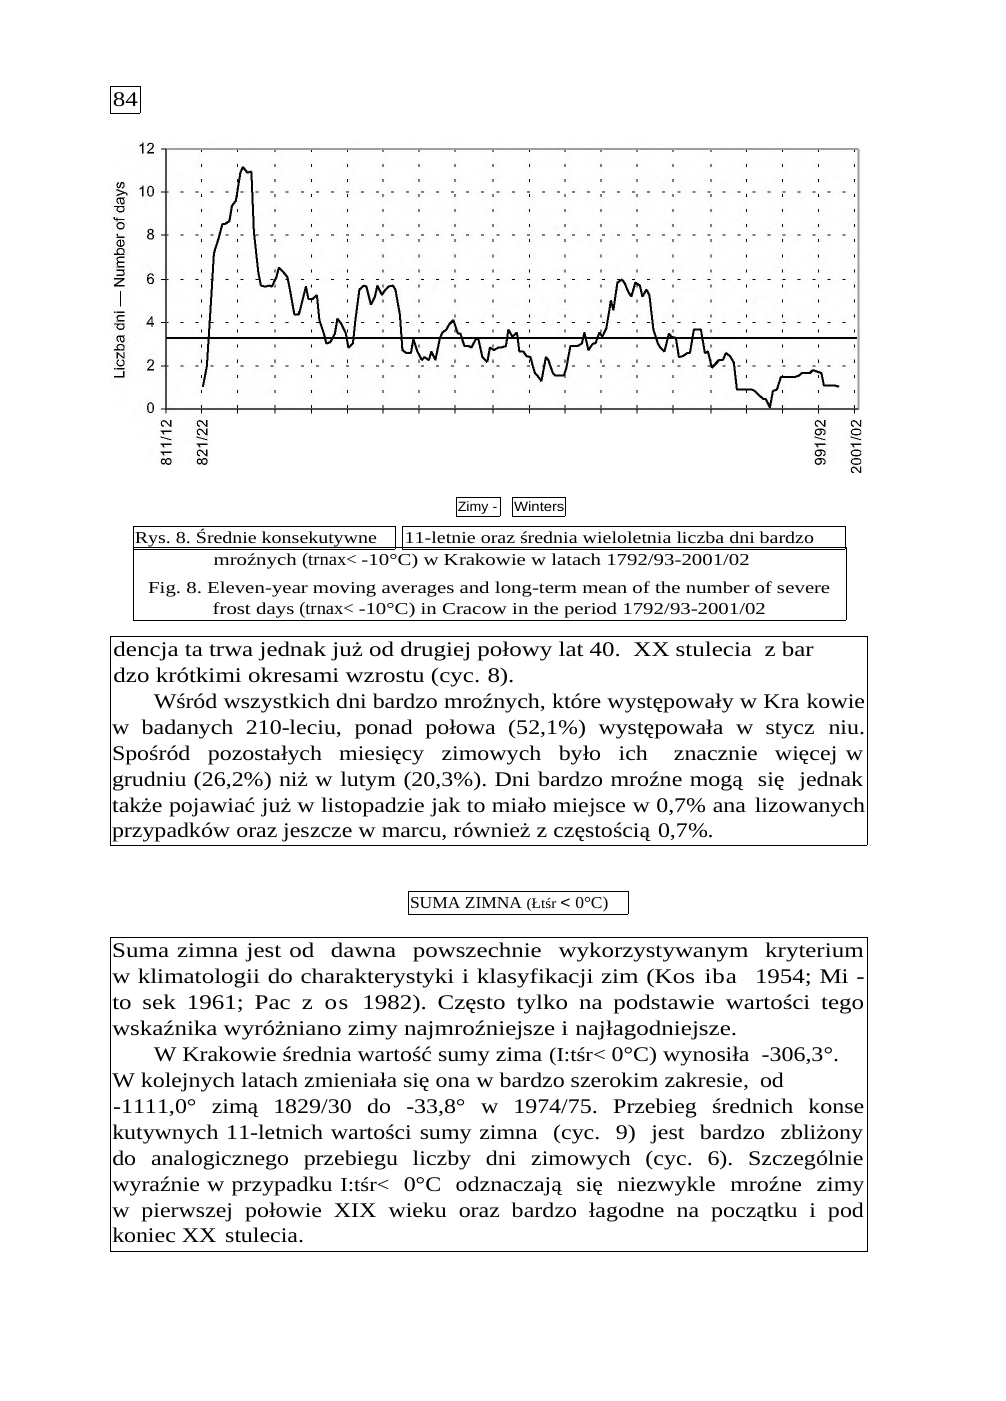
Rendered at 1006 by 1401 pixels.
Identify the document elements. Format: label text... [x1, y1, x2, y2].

text Zimy - [458, 499, 500, 514]
text Suma zimna jest od dawna powszechnie wykorzystywanym kryterium w klimatologii do charakterystyki i klasyfikacji zim (Kos iba 1954; Mi - to sek 1961; Pac z os 1982). Często tylko na podstawie wartości tego wskaźnika wyróżniano zimy najmroźniejsze i najłagodniejsze. [112, 938, 865, 1040]
text Winters [514, 499, 565, 514]
text Rys. 8. Średnie konsekutywne [134, 527, 395, 547]
picture [110, 140, 862, 473]
text Fig. 8. Eleven-year moving averages and long-term mean of the number of severe frost days (trnax< -10°C) in Cracow in the period 1792/93-2001/02 [146, 577, 833, 618]
text Wśród wszystkich dni bardzo mroźnych, które występowały w Kra­ kowie w badanych 210-leciu, ponad połowa (52,1%) występowała w stycz­ niu. Spośród pozostałych miesięcy zimowych było ich znacznie więcej w grudniu (26,2%) niż w lutym (20,3%). Dni bardzo mroźne mogą się jednak także pojawiać już w listopadzie jak to miało miejsce w 0,7% ana­ lizowanych przypadków oraz jeszcze w marcu, również z częstością 0,7%. [112, 689, 865, 842]
text W Krakowie średnia wartość sumy zima (I:tśr< 0°C) wynosiła -306,3°. W kolejnych latach zmieniała się ona w bardzo szerokim zakresie, od [112, 1042, 858, 1092]
text 84 [113, 87, 140, 111]
text mroźnych (trnax< -10°C) w Krakowie w latach 1792/93-2001/02 [213, 548, 846, 569]
text SUMA ZIMNA (Łtśr < 0°C) [410, 892, 627, 912]
text -1111,0° zimą 1829/30 do -33,8° w 1974/75. Przebieg średnich konse­ kutywnych 11-letnich wartości sumy zimna (cyc. 9) jest bardzo zbliżony do analogicznego przebiegu liczby dni zimowych (cyc. 6). Szczególnie wyraźnie w przypadku I:tśr< 0°C odznaczają się niezwykle mroźne zimy w pierwszej połowie XIX wieku oraz bardzo łagodne na początku i pod koniec XX stulecia. [112, 1094, 865, 1247]
text 11-letnie oraz średnia wieloletnia liczba dni bardzo [404, 527, 845, 547]
text dencja ta trwa jednak już od drugiej połowy lat 40. XX stulecia z bar­ dzo krótkimi okresami wzrostu (cyc. 8). [113, 637, 858, 687]
